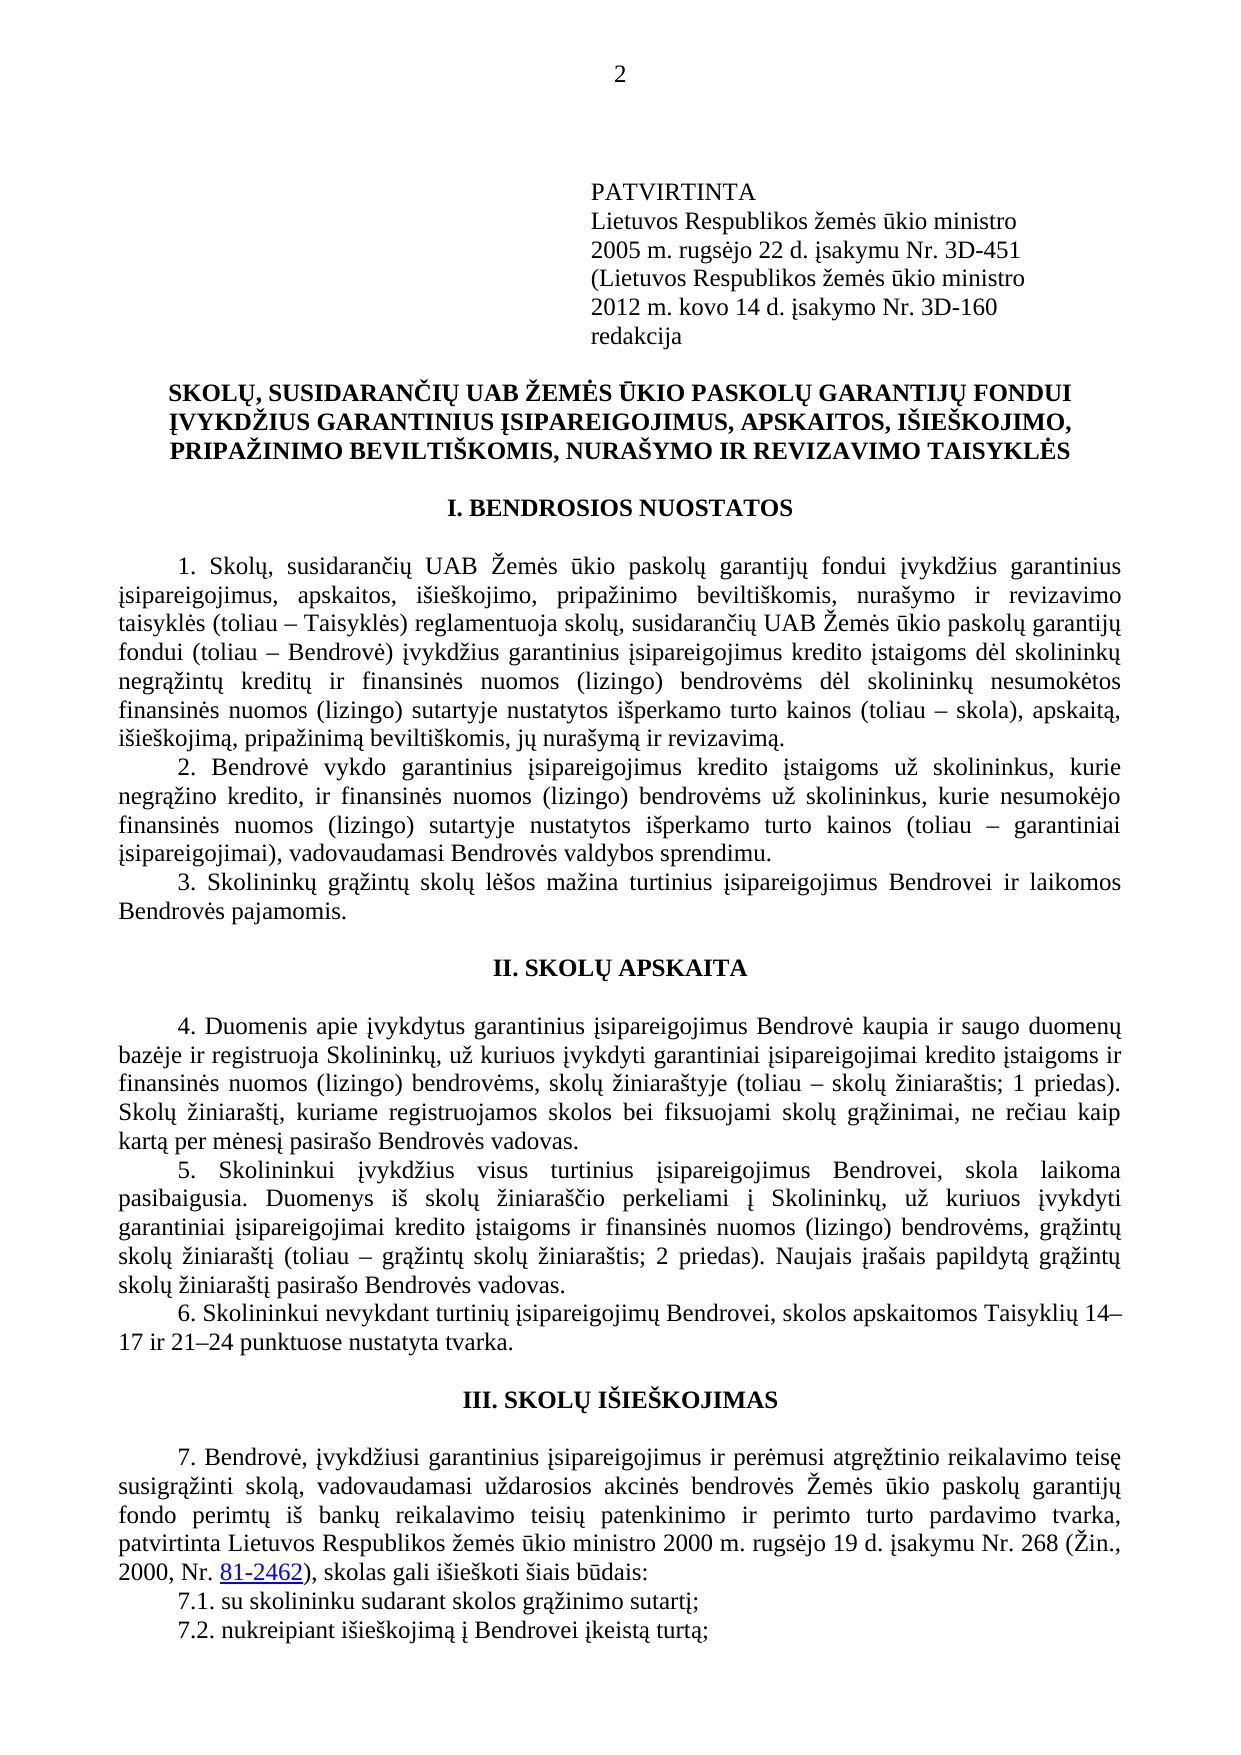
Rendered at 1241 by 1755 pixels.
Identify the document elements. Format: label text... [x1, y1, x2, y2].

text 2012 m. kovo 14 d. įsakymo Nr. 3D-160 [591, 292, 1122, 321]
text 2005 m. rugsėjo 22 d. įsakymu Nr. 3D-451 [591, 235, 1122, 263]
text II. SKOLŲ APSKAITA [118, 953, 1122, 982]
text SKOLŲ, SUSIDARANČIŲ UAB ŽEMĖS ŪKIO PASKOLŲ GARANTIJŲ FONDUI ĮVYKDŽIUS GARANTINIUS ĮSIPAREIGOJIMUS, APSKAITOS, IŠIEŠKOJIMO, PRIPAŽINIMO BEVILTIŠKOMIS, NURAŠYMO IR REVIZAVIMO TAISYKLĖS [118, 378, 1122, 465]
text 7.2. nukreipiant išieškojimą į Bendrovei įkeistą turtą; [118, 1615, 1122, 1643]
text (Lietuvos Respublikos žemės ūkio ministro [591, 263, 1122, 292]
text 2. Bendrovė vykdo garantinius įsipareigojimus kredito įstaigoms už skolininkus, kurie negrąžino kredito, ir finansinės nuomos (lizingo) bendrovėms už skolininkus, kurie nesumokėjo finansinės nuomos (lizingo) sutartyje nustatytos išperkamo turto kainos (toliau – garantiniai įsipareigojimai), vadovaudamasi Bendrovės valdybos sprendimu. [118, 752, 1122, 867]
text Lietuvos Respublikos žemės ūkio ministro [591, 206, 1122, 235]
text 5. Skolininkui įvykdžius visus turtinius įsipareigojimus Bendrovei, skola laikoma pasibaigusia. Duomenys iš skolų žiniaraščio perkeliami į Skolininkų, už kuriuos įvykdyti garantiniai įsipareigojimai kredito įstaigoms ir finansinės nuomos (lizingo) bendrovėms, grąžintų skolų žiniaraštį (toliau – grąžintų skolų žiniaraštis; 2 priedas). Naujais įrašais papildytą grąžintų skolų žiniaraštį pasirašo Bendrovės vadovas. [118, 1155, 1122, 1298]
text 1. Skolų, susidarančių UAB Žemės ūkio paskolų garantijų fondui įvykdžius garantinius įsipareigojimus, apskaitos, išieškojimo, pripažinimo beviltiškomis, nurašymo ir revizavimo taisyklės (toliau – Taisyklės) reglamentuoja skolų, susidarančių UAB Žemės ūkio paskolų garantijų fondui (toliau – Bendrovė) įvykdžius garantinius įsipareigojimus kredito įstaigoms dėl skolininkų negrąžintų kreditų ir finansinės nuomos (lizingo) bendrovėms dėl skolininkų nesumokėtos finansinės nuomos (lizingo) sutartyje nustatytos išperkamo turto kainos (toliau – skola), apskaitą, išieškojimą, pripažinimą beviltiškomis, jų nurašymą ir revizavimą. [118, 551, 1122, 752]
text 7. Bendrovė, įvykdžiusi garantinius įsipareigojimus ir perėmusi atgręžtinio reikalavimo teisę susigrąžinti skolą, vadovaudamasi uždarosios akcinės bendrovės Žemės ūkio paskolų garantijų fondo perimtų iš bankų reikalavimo teisių patenkinimo ir perimto turto pardavimo tvarka, patvirtinta Lietuvos Respublikos žemės ūkio ministro 2000 m. rugsėjo 19 d. įsakymu Nr. 268 (Žin., 2000, Nr. 81-2462), skolas gali išieškoti šiais būdais: [118, 1442, 1122, 1586]
text III. SKOLŲ IŠIEŠKOJIMAS [118, 1385, 1122, 1413]
text redakcija [591, 321, 1122, 350]
text I. BENDROSIOS NUOSTATOS [118, 493, 1122, 522]
text 3. Skolininkų grąžintų skolų lėšos mažina turtinius įsipareigojimus Bendrovei ir laikomos Bendrovės pajamomis. [118, 867, 1122, 925]
text 4. Duomenis apie įvykdytus garantinius įsipareigojimus Bendrovė kaupia ir saugo duomenų bazėje ir registruoja Skolininkų, už kuriuos įvykdyti garantiniai įsipareigojimai kredito įstaigoms ir finansinės nuomos (lizingo) bendrovėms, skolų žiniaraštyje (toliau – skolų žiniaraštis; 1 priedas). Skolų žiniaraštį, kuriame registruojamos skolos bei fiksuojami skolų grąžinimai, ne rečiau kaip kartą per mėnesį pasirašo Bendrovės vadovas. [118, 1011, 1122, 1155]
text 6. Skolininkui nevykdant turtinių įsipareigojimų Bendrovei, skolos apskaitomos Taisyklių 14–17 ir 21–24 punktuose nustatyta tvarka. [118, 1298, 1122, 1356]
text PATVIRTINTA [591, 177, 1122, 206]
text 7.1. su skolininku sudarant skolos grąžinimo sutartį; [118, 1586, 1122, 1615]
